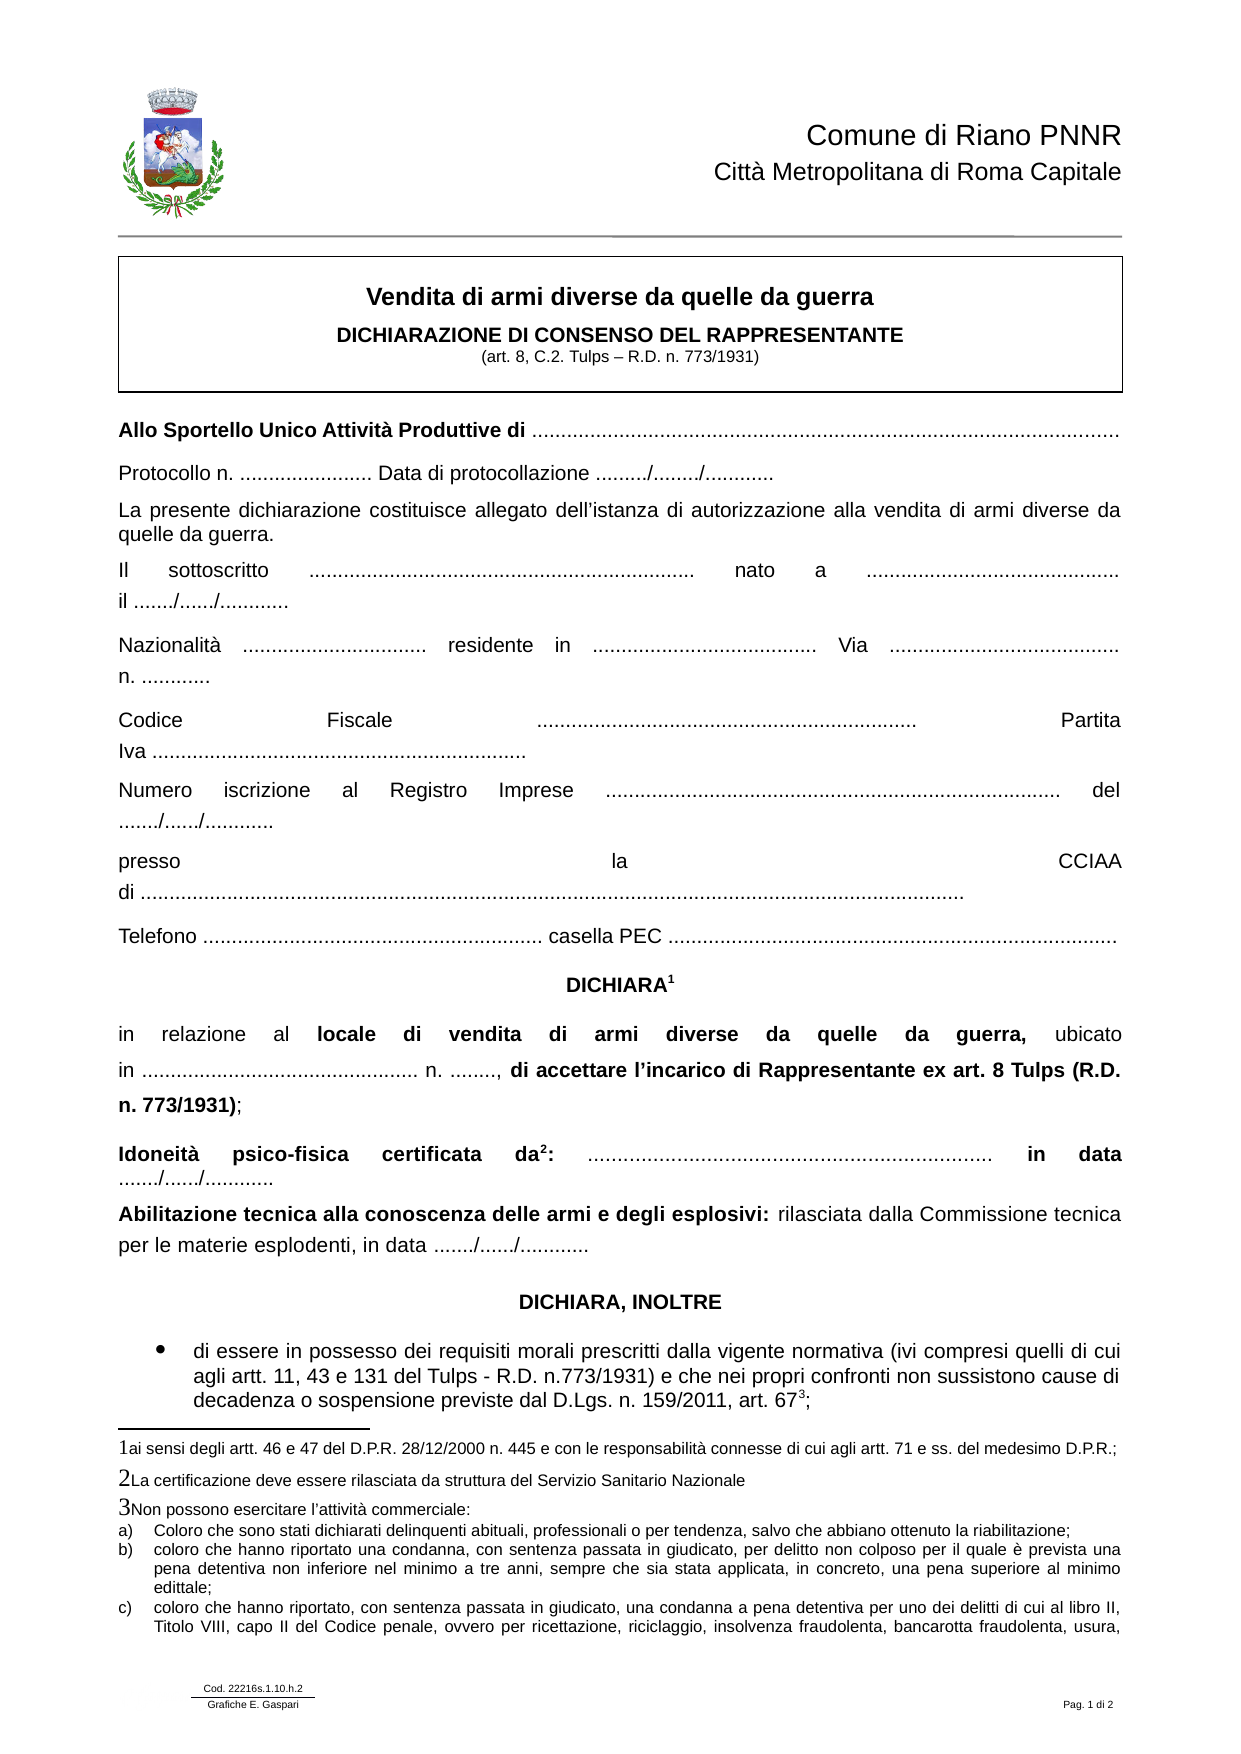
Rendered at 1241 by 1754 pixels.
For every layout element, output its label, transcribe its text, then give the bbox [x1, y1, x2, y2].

text Comune di Riano PNNR [224, 118, 1122, 152]
text Codice Fiscale .................................................................. Partita Iva ................................................................. [118, 707, 1122, 763]
text Nazionalità ................................ residente in ....................................... Via ........................................ n. ............ [118, 633, 1122, 688]
picture [122, 87, 224, 219]
text Città Metropolitana di Roma Capitale [224, 157, 1122, 185]
text Telefono ........................................................... casella PEC .............................................................................. [118, 923, 1122, 947]
text Protocollo n. ....................... Data di protocollazione ........./......../............ [118, 461, 1122, 485]
list Coloro che sono stati dichiarati delinquenti abituali, professionali o per tendenza, salvo che abbiano ottenuto la riabilitazione; [118, 1521, 1122, 1540]
text DICHIARA, INOLTRE [118, 1289, 1122, 1313]
text ai sensi degli artt. 46 e 47 del D.P.R. 28/12/2000 n. 445 e con le responsabilità connesse di cui agli artt. 71 e ss. del medesimo D.P.R.; [118, 1435, 1122, 1459]
list Non possono esercitare l’attività commerciale: [118, 1492, 1122, 1521]
text Numero iscrizione al Registro Imprese ............................................................................... del ......./....../............ [118, 778, 1122, 833]
list coloro che hanno riportato, con sentenza passata in giudicato, una condanna a pena detentiva per uno dei delitti di cui al libro II, Titolo VIII, capo II del Codice penale, ovvero per ricettazione, riciclaggio, insolvenza fraudolenta, bancarotta fraudolenta, usura, [118, 1597, 1122, 1636]
text Il sottoscritto ................................................................... nato a ............................................ il ......./....../............ [118, 558, 1122, 613]
text Abilitazione tecnica alla conoscenza delle armi e degli esplosivi: rilasciata dalla Commissione tecnica per le materie esplodenti, in data ......./....../............ [118, 1202, 1122, 1257]
list di essere in possesso dei requisiti morali prescritti dalla vigente normativa (ivi compresi quelli di cui agli artt. 11, 43 e 131 del Tulps - R.D. n.773/1931) e che nei propri confronti non sussistono cause di decadenza o sospensione previste dal D.Lgs. n. 159/2011, art. 67; [156, 1338, 1122, 1411]
table_header Vendita di armi diverse da quelle da guerra DICHIARAZIONE DI CONSENSO DEL RAPPRESENTANTE (art. 8, C.2. Tulps – R.D. n. 773/1931) [119, 257, 1122, 391]
text La presente dichiarazione costituisce allegato dell’istanza di autorizzazione alla vendita di armi diverse da quelle da guerra. [118, 497, 1122, 545]
text presso la CCIAA di ............................................................................................................................................... [118, 849, 1122, 904]
text DICHIARA [118, 972, 1122, 996]
text Idoneità psico-fisica certificata da: .................................................................... in data ......./....../............ [118, 1142, 1122, 1190]
list coloro che hanno riportato una condanna, con sentenza passata in giudicato, per delitto non colposo per il quale è prevista una pena detentiva non inferiore nel minimo a tre anni, sempre che sia stata applicata, in concreto, una pena superiore al minimo edittale; [118, 1540, 1122, 1597]
text in relazione al locale di vendita di armi diverse da quelle da guerra, ubicato in ................................................ n. ........, di accettare l’incarico di Rappresentante ex art. 8 Tulps (R.D. n. 773/1931); [118, 1021, 1122, 1117]
text La certificazione deve essere rilasciata da struttura del Servizio Sanitario Nazionale [118, 1463, 1122, 1492]
text Allo Sportello Unico Attività Produttive di [118, 417, 1122, 441]
